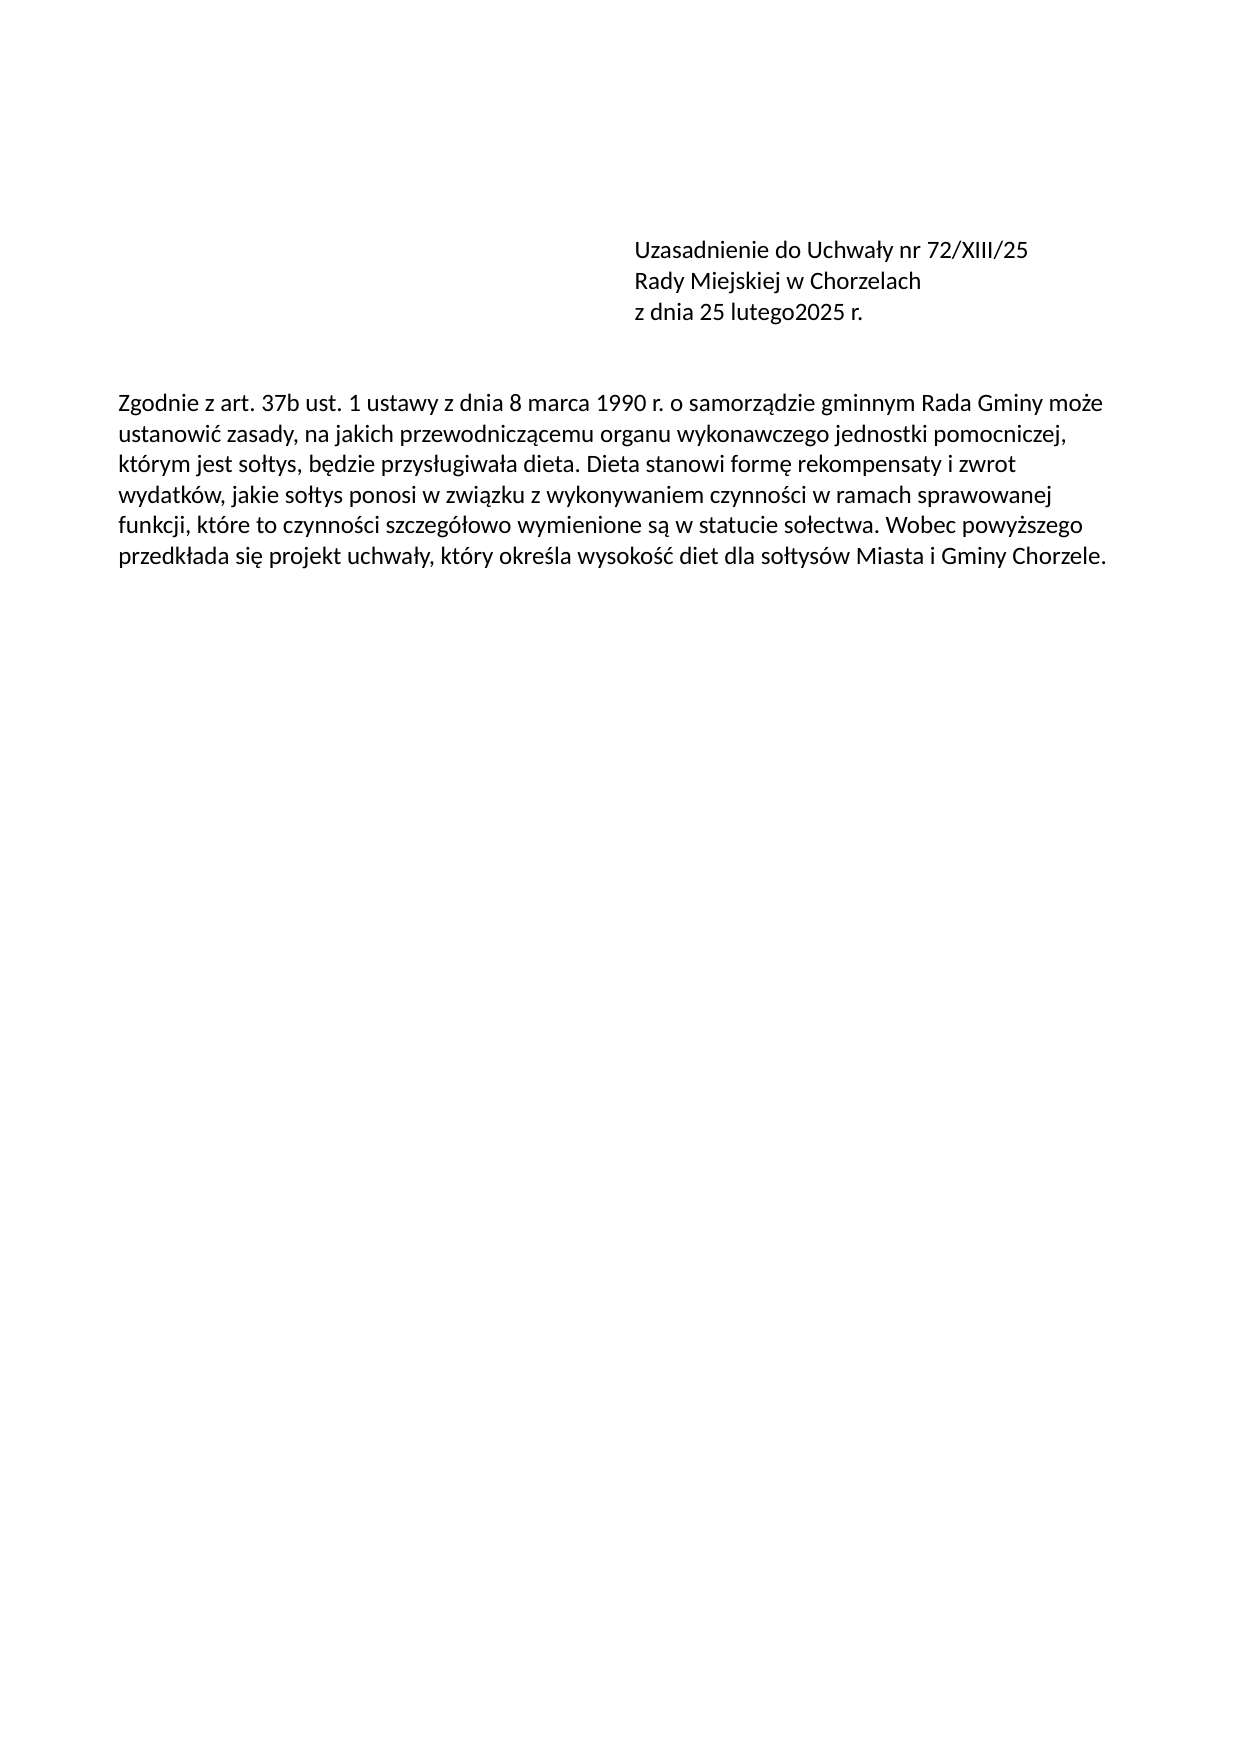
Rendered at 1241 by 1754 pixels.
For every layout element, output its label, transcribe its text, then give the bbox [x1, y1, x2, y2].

text Uzasadnienie do Uchwały nr 72/XIII/25 [634, 235, 1122, 265]
text z dnia 25 lutego2025 r. [634, 296, 1122, 326]
text Rady Miejskiej w Chorzelach [634, 265, 1122, 296]
text Zgodnie z art. 37b ust. 1 ustawy z dnia 8 marca 1990 r. o samorządzie gminnym Rada Gminy może ustanowić zasady, na jakich przewodniczącemu organu wykonawczego jednostki pomocniczej, którym jest sołtys, będzie przysługiwała dieta. Dieta stanowi formę rekompensaty i zwrot wydatków, jakie sołtys ponosi w związku z wykonywaniem czynności w ramach sprawowanej funkcji, które to czynności szczegółowo wymienione są w statucie sołectwa. Wobec powyższego przedkłada się projekt uchwały, który określa wysokość diet dla sołtysów Miasta i Gminy Chorzele. [118, 387, 1122, 570]
